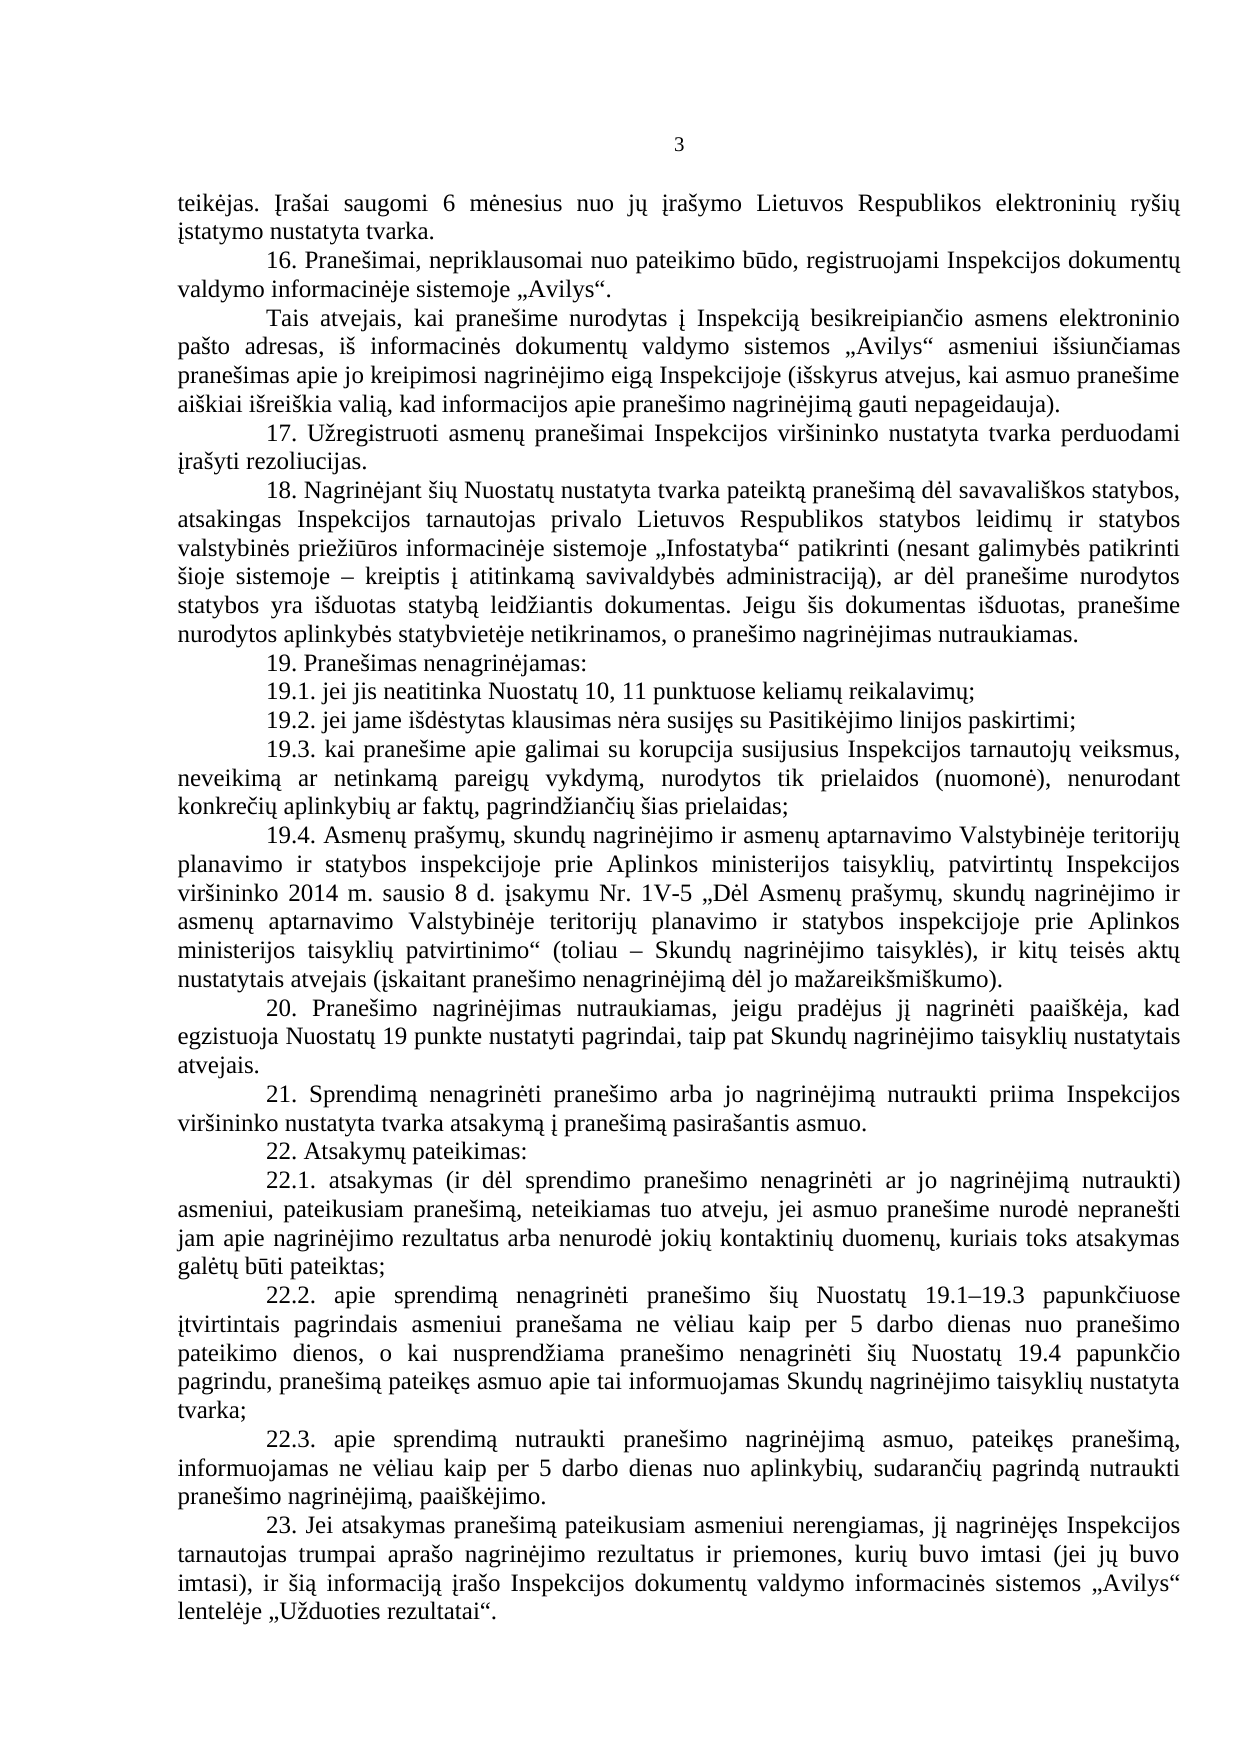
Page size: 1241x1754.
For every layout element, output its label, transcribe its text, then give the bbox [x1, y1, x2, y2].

text 22.1. atsakymas (ir dėl sprendimo pranešimo nenagrinėti ar jo nagrinėjimą nutraukti) asmeniui, pateikusiam pranešimą, neteikiamas tuo atveju, jei asmuo pranešime nurodė nepranešti jam apie nagrinėjimo rezultatus arba nenurodė jokių kontaktinių duomenų, kuriais toks atsakymas galėtų būti pateiktas; [177, 1165, 1181, 1280]
text 19.4. Asmenų prašymų, skundų nagrinėjimo ir asmenų aptarnavimo Valstybinėje teritorijų planavimo ir statybos inspekcijoje prie Aplinkos ministerijos taisyklių, patvirtintų Inspekcijos viršininko 2014 m. sausio 8 d. įsakymu Nr. 1V-5 „Dėl Asmenų prašymų, skundų nagrinėjimo ir asmenų aptarnavimo Valstybinėje teritorijų planavimo ir statybos inspekcijoje prie Aplinkos ministerijos taisyklių patvirtinimo“ (toliau – Skundų nagrinėjimo taisyklės), ir kitų teisės aktų nustatytais atvejais (įskaitant pranešimo nenagrinėjimą dėl jo mažareikšmiškumo). [177, 820, 1181, 993]
text 22.3. apie sprendimą nutraukti pranešimo nagrinėjimą asmuo, pateikęs pranešimą, informuojamas ne vėliau kaip per 5 darbo dienas nuo aplinkybių, sudarančių pagrindą nutraukti pranešimo nagrinėjimą, paaiškėjimo. [177, 1424, 1181, 1510]
text 21. Sprendimą nenagrinėti pranešimo arba jo nagrinėjimą nutraukti priima Inspekcijos viršininko nustatyta tvarka atsakymą į pranešimą pasirašantis asmuo. [177, 1079, 1181, 1136]
text teikėjas. Įrašai saugomi 6 mėnesius nuo jų įrašymo Lietuvos Respublikos elektroninių ryšių įstatymo nustatyta tvarka. [177, 188, 1181, 245]
text 19.1. jei jis neatitinka Nuostatų 10, 11 punktuose keliamų reikalavimų; [177, 676, 1181, 705]
text 19. Pranešimas nenagrinėjamas: [177, 648, 1181, 676]
text 19.2. jei jame išdėstytas klausimas nėra susijęs su Pasitikėjimo linijos paskirtimi; [177, 705, 1181, 734]
text 22. Atsakymų pateikimas: [177, 1136, 1181, 1165]
text 19.3. kai pranešime apie galimai su korupcija susijusius Inspekcijos tarnautojų veiksmus, neveikimą ar netinkamą pareigų vykdymą, nurodytos tik prielaidos (nuomonė), nenurodant konkrečių aplinkybių ar faktų, pagrindžiančių šias prielaidas; [177, 734, 1181, 820]
text 18. Nagrinėjant šių Nuostatų nustatyta tvarka pateiktą pranešimą dėl savavališkos statybos, atsakingas Inspekcijos tarnautojas privalo Lietuvos Respublikos statybos leidimų ir statybos valstybinės priežiūros informacinėje sistemoje „Infostatyba“ patikrinti (nesant galimybės patikrinti šioje sistemoje – kreiptis į atitinkamą savivaldybės administraciją), ar dėl pranešime nurodytos statybos yra išduotas statybą leidžiantis dokumentas. Jeigu šis dokumentas išduotas, pranešime nurodytos aplinkybės statybvietėje netikrinamos, o pranešimo nagrinėjimas nutraukiamas. [177, 475, 1181, 648]
text 17. Užregistruoti asmenų pranešimai Inspekcijos viršininko nustatyta tvarka perduodami įrašyti rezoliucijas. [177, 418, 1181, 475]
text 22.2. apie sprendimą nenagrinėti pranešimo šių Nuostatų 19.1–19.3 papunkčiuose įtvirtintais pagrindais asmeniui pranešama ne vėliau kaip per 5 darbo dienas nuo pranešimo pateikimo dienos, o kai nusprendžiama pranešimo nenagrinėti šių Nuostatų 19.4 papunkčio pagrindu, pranešimą pateikęs asmuo apie tai informuojamas Skundų nagrinėjimo taisyklių nustatyta tvarka; [177, 1280, 1181, 1424]
text 23. Jei atsakymas pranešimą pateikusiam asmeniui nerengiamas, jį nagrinėjęs Inspekcijos tarnautojas trumpai aprašo nagrinėjimo rezultatus ir priemones, kurių buvo imtasi (jei jų buvo imtasi), ir šią informaciją įrašo Inspekcijos dokumentų valdymo informacinės sistemos „Avilys“ lentelėje „Užduoties rezultatai“. [177, 1510, 1181, 1625]
text Tais atvejais, kai pranešime nurodytas į Inspekciją besikreipiančio asmens elektroninio pašto adresas, iš informacinės dokumentų valdymo sistemos „Avilys“ asmeniui išsiunčiamas pranešimas apie jo kreipimosi nagrinėjimo eigą Inspekcijoje (išskyrus atvejus, kai asmuo pranešime aiškiai išreiškia valią, kad informacijos apie pranešimo nagrinėjimą gauti nepageidauja). [177, 303, 1181, 418]
text 16. Pranešimai, nepriklausomai nuo pateikimo būdo, registruojami Inspekcijos dokumentų valdymo informacinėje sistemoje „Avilys“. [177, 245, 1181, 303]
text 20. Pranešimo nagrinėjimas nutraukiamas, jeigu pradėjus jį nagrinėti paaiškėja, kad egzistuoja Nuostatų 19 punkte nustatyti pagrindai, taip pat Skundų nagrinėjimo taisyklių nustatytais atvejais. [177, 993, 1181, 1079]
